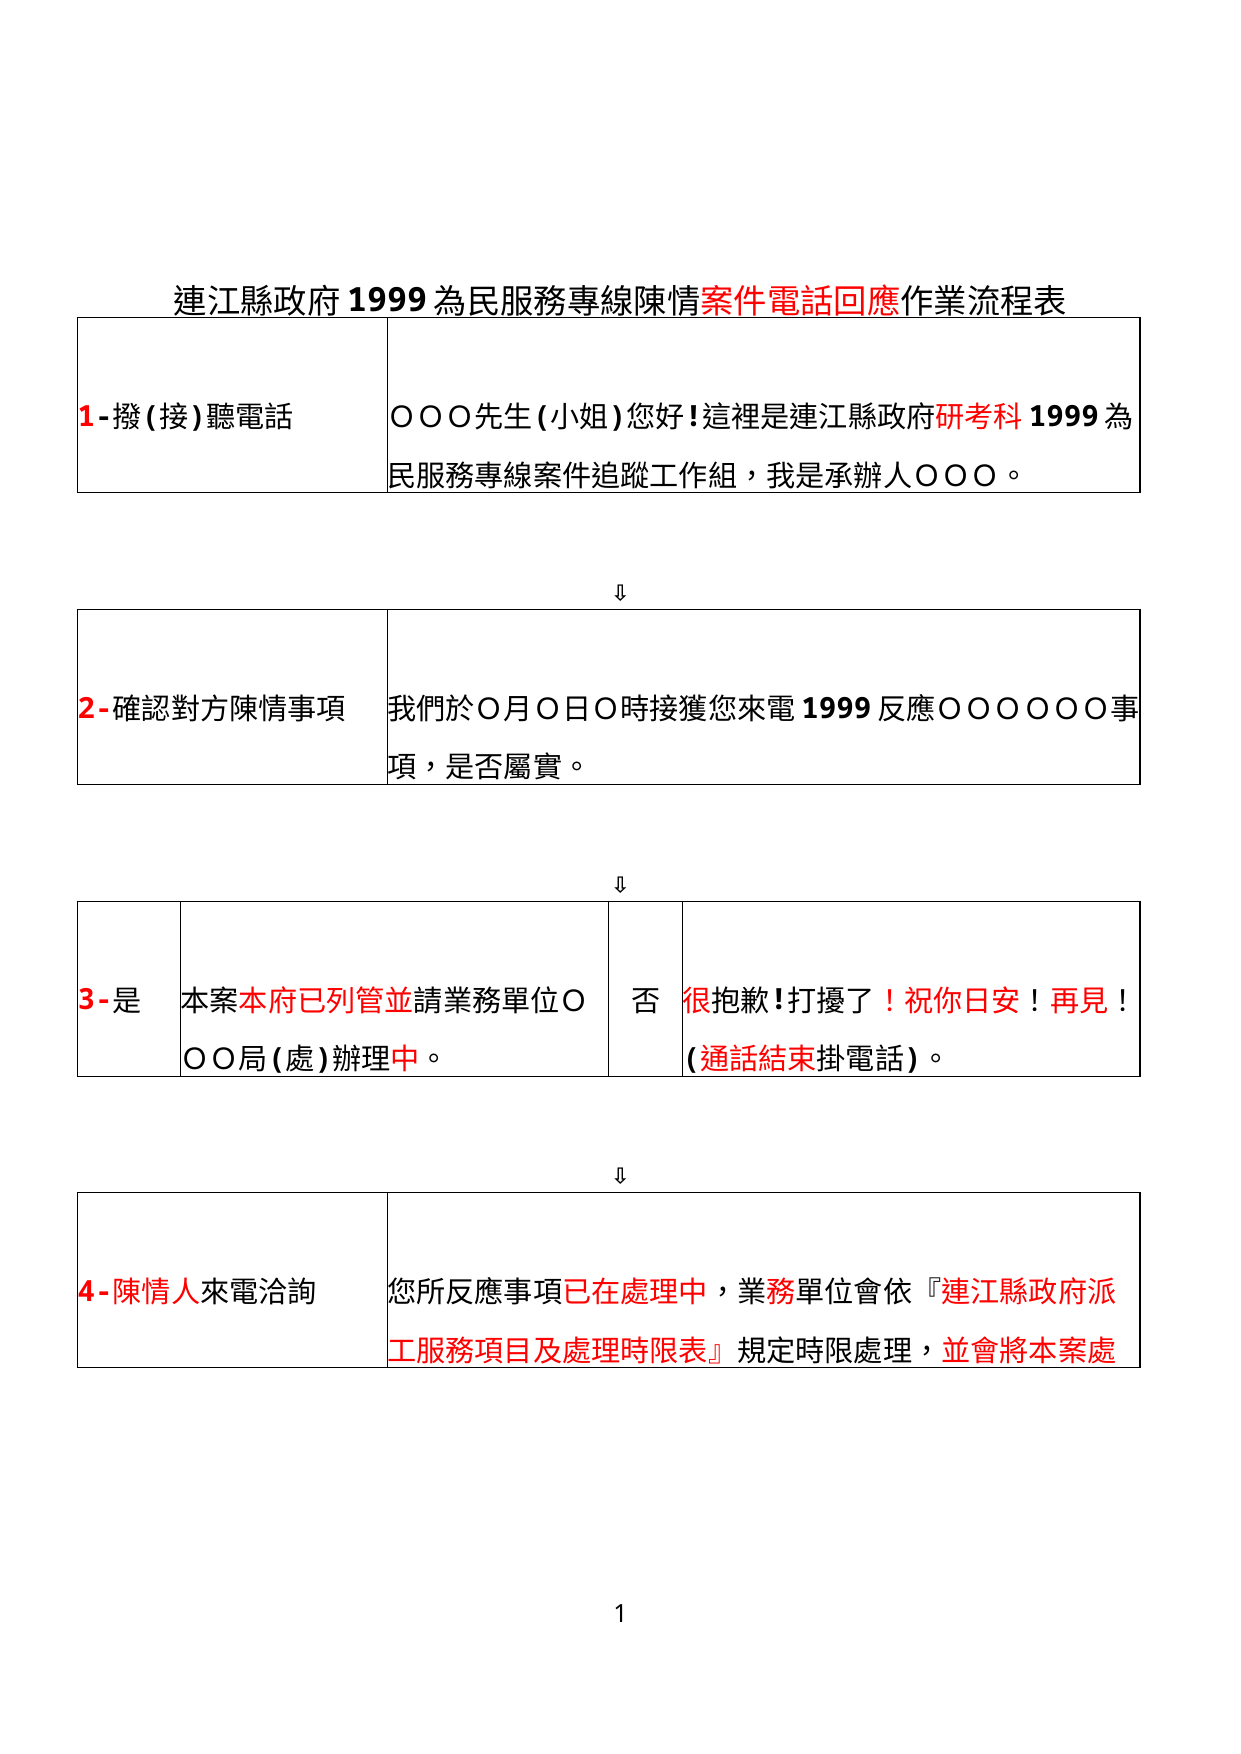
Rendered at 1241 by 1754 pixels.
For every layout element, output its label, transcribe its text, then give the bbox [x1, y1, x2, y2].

text ⇩ [89, 1134, 1152, 1192]
table_header 我們於Ｏ月Ｏ日Ｏ時接獲您來電1999反應ＯＯＯＯＯＯ事項，是否屬實。 [388, 610, 1139, 784]
text ⇩ [89, 551, 1152, 609]
table_header 3-是 [78, 902, 180, 1076]
table_header 否 [609, 902, 682, 1076]
table_header 1-撥(接)聽電話 [78, 318, 387, 492]
table_header ＯＯＯ先生(小姐)您好!這裡是連江縣政府研考科1999為民服務專線案件追蹤工作組，我是承辦人ＯＯＯ。 [388, 318, 1139, 492]
text 連江縣政府1999為民服務專線陳情案件電話回應作業流程表 [89, 259, 1152, 317]
text ⇩ [89, 842, 1152, 901]
table_header 很抱歉!打擾了！祝你日安！再見！(通話結束掛電話)。 [683, 902, 1139, 1076]
table_header 2-確認對方陳情事項 [78, 610, 387, 784]
table_header 您所反應事項已在處理中，業務單位會依『連江縣政府派工服務項目及處理時限表』規定時限處理，並會將本案處 [388, 1193, 1139, 1367]
table_header 4-陳情人來電洽詢 [78, 1193, 387, 1367]
table_header 本案本府已列管並請業務單位ＯＯＯ局(處)辦理中。 [181, 902, 608, 1076]
